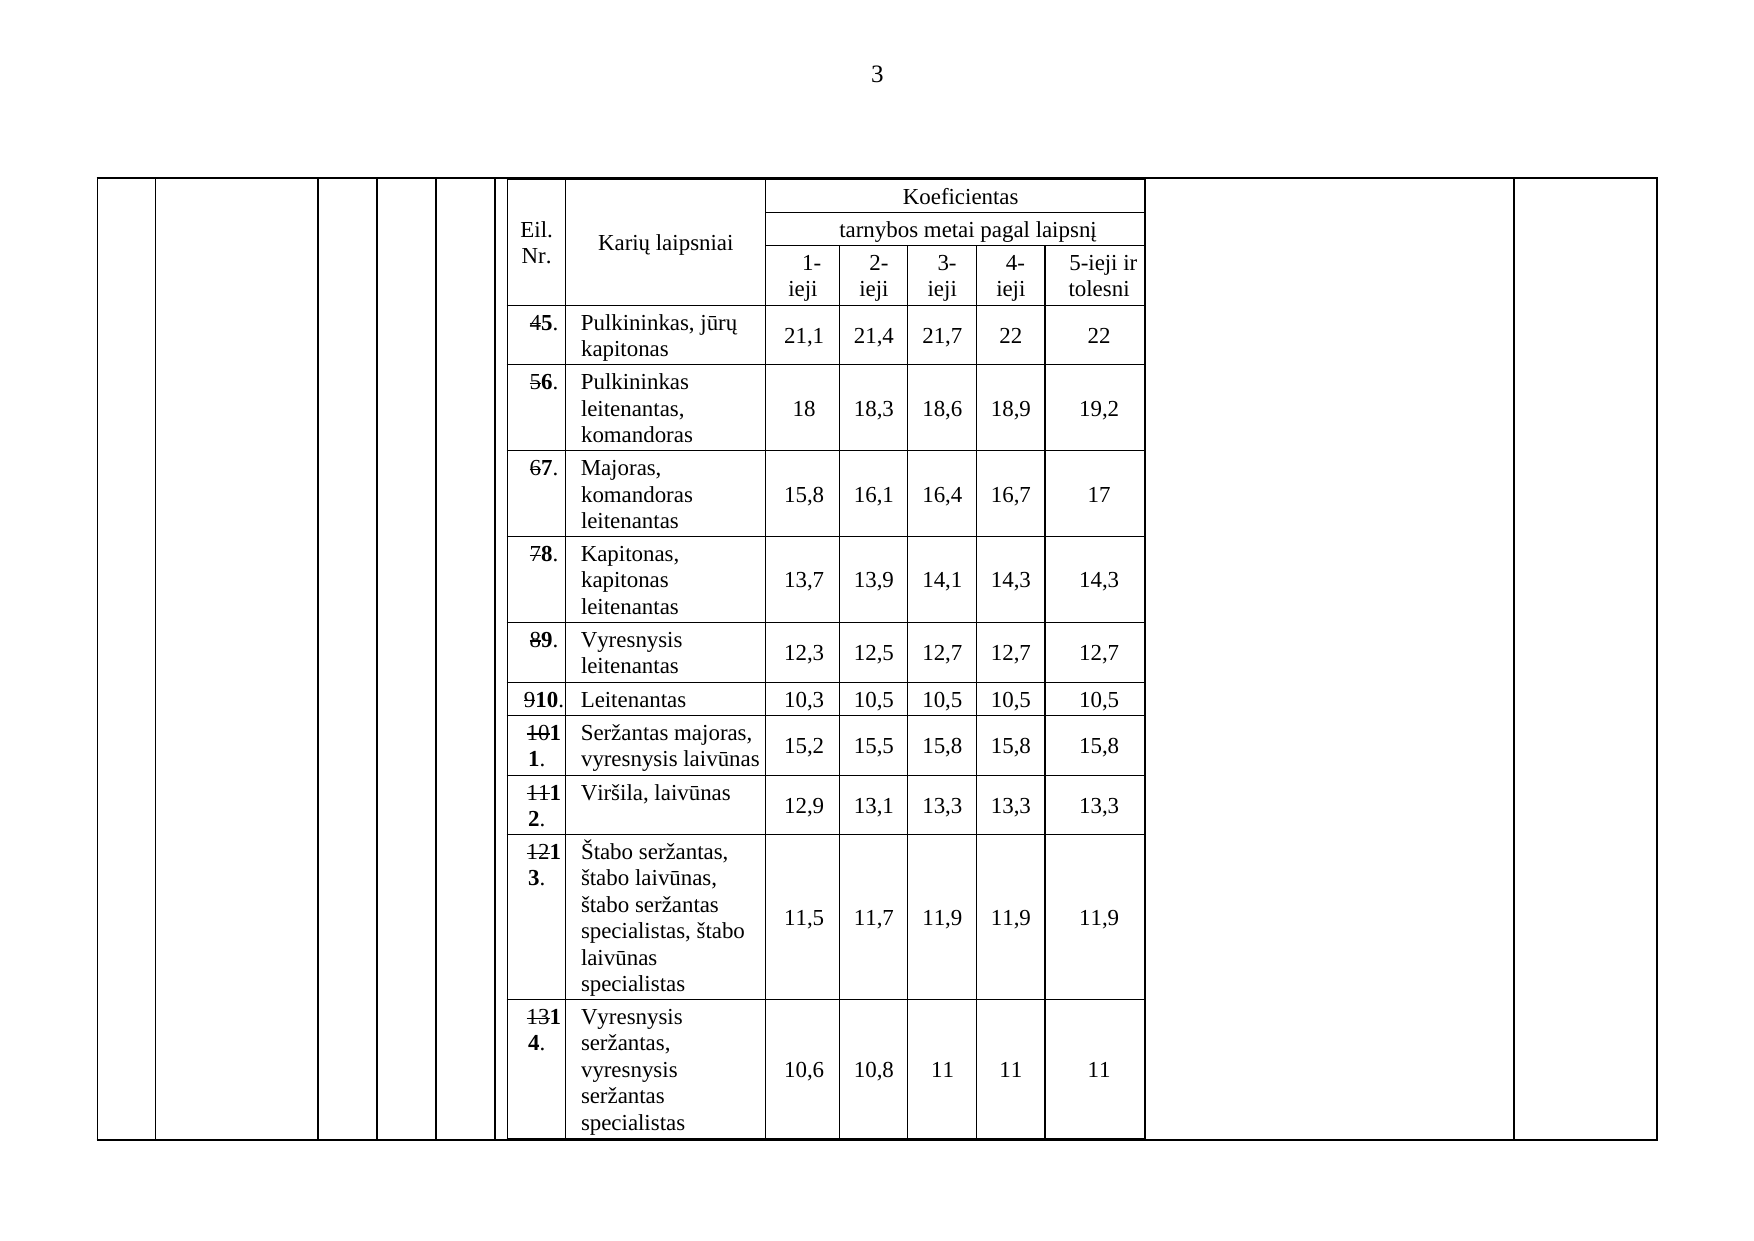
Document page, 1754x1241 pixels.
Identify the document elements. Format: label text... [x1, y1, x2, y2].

table_cell 15,2 [766, 716, 839, 774]
table_cell Viršila, laivūnas [566, 776, 765, 834]
table_cell 15,8 [1046, 716, 1144, 774]
table_cell 12,7 [977, 623, 1044, 682]
table_cell 15,5 [840, 716, 907, 774]
table_cell 1314. [508, 1000, 565, 1138]
table_cell 11,9 [977, 835, 1044, 999]
table_cell Kapitonas, kapitonas leitenantas [566, 537, 765, 622]
table_cell 13,9 [840, 537, 907, 622]
table_cell 12,7 [908, 623, 976, 682]
table_cell 16,4 [908, 451, 976, 536]
table_cell 18,6 [908, 365, 976, 450]
table_cell 18,9 [977, 365, 1044, 450]
table_cell 10,8 [840, 1000, 907, 1138]
table_cell 14,3 [977, 537, 1044, 622]
table_cell 17 [1046, 451, 1144, 536]
table_cell 4-ieji [977, 246, 1044, 305]
table_cell 22 [1046, 306, 1144, 364]
table_cell 67. [508, 451, 565, 536]
table_cell Pulkininkas, jūrų kapitonas [566, 306, 765, 364]
table_cell 45. [508, 306, 565, 364]
table_cell 12,7 [1046, 623, 1144, 682]
table_cell 13,3 [908, 776, 976, 834]
table_cell 11,9 [908, 835, 976, 999]
table_cell [437, 179, 494, 1139]
table_cell 16,7 [977, 451, 1044, 536]
table_cell Leitenantas [566, 683, 765, 715]
table_cell [156, 179, 317, 1139]
table_cell 21,4 [840, 306, 907, 364]
table_cell 15,8 [977, 716, 1044, 774]
table_cell [319, 179, 376, 1139]
table_cell 15,8 [908, 716, 976, 774]
table_cell 21,7 [908, 306, 976, 364]
table_cell 14,1 [908, 537, 976, 622]
table_cell 10,5 [1046, 683, 1144, 715]
table_cell 10,5 [840, 683, 907, 715]
table_cell 21,1 [766, 306, 839, 364]
table_cell [98, 179, 155, 1139]
table_cell 10,6 [766, 1000, 839, 1138]
table_cell 12,9 [766, 776, 839, 834]
table_cell 13,3 [977, 776, 1044, 834]
table_cell 11,5 [766, 835, 839, 999]
table_cell tarnybos metai pagal laipsnį [766, 213, 1144, 245]
table_cell 11 [977, 1000, 1044, 1138]
table_cell 14,3 [1046, 537, 1144, 622]
table_cell 16,1 [840, 451, 907, 536]
table_cell Vyresnysis seržantas, vyresnysis seržantas specialistas [566, 1000, 765, 1138]
table_cell Pulkininkas leitenantas, komandoras [566, 365, 765, 450]
table_cell [1146, 179, 1513, 1139]
table_cell 22 [977, 306, 1044, 364]
table_cell Majoras, komandoras leitenantas [566, 451, 765, 536]
table_cell 10,3 [766, 683, 839, 715]
table_cell 89. [508, 623, 565, 682]
table_cell 11,7 [840, 835, 907, 999]
table_cell 1-ieji [766, 246, 839, 305]
table_cell 56. [508, 365, 565, 450]
table_cell 12,3 [766, 623, 839, 682]
table_cell Štabo seržantas, štabo laivūnas, štabo seržantas specialistas, štabo laivūnas specialistas [566, 835, 765, 999]
table_cell 13,1 [840, 776, 907, 834]
table_cell 11,9 [1046, 835, 1144, 999]
table_cell 10,5 [908, 683, 976, 715]
table_cell 12,5 [840, 623, 907, 682]
table_cell 19,2 [1046, 365, 1144, 450]
table_cell 1112. [508, 776, 565, 834]
table_cell 5-ieji ir tolesni [1046, 246, 1144, 305]
table_cell 11 [1046, 1000, 1144, 1138]
table_cell 3-ieji [908, 246, 976, 305]
table_header Eil. Nr. [508, 180, 565, 305]
table_header Karių laipsniai [566, 180, 765, 305]
table_cell 18 [766, 365, 839, 450]
table_cell Seržantas majoras, vyresnysis laivūnas [566, 716, 765, 774]
table_cell 78. [508, 537, 565, 622]
table_cell [1515, 179, 1656, 1139]
table_cell 1213. [508, 835, 565, 999]
table_header Koeficientas [766, 180, 1144, 212]
table_cell 15,8 [766, 451, 839, 536]
table_cell 13,7 [766, 537, 839, 622]
table_cell [378, 179, 435, 1139]
table_cell 11 [908, 1000, 976, 1138]
table_cell 910. [508, 683, 565, 715]
table_cell 1011. [508, 716, 565, 774]
table_cell 2-ieji [840, 246, 907, 305]
table_cell 10,5 [977, 683, 1044, 715]
table_cell 18,3 [840, 365, 907, 450]
table_cell 13,3 [1046, 776, 1144, 834]
table_cell Vyresnysis leitenantas [566, 623, 765, 682]
